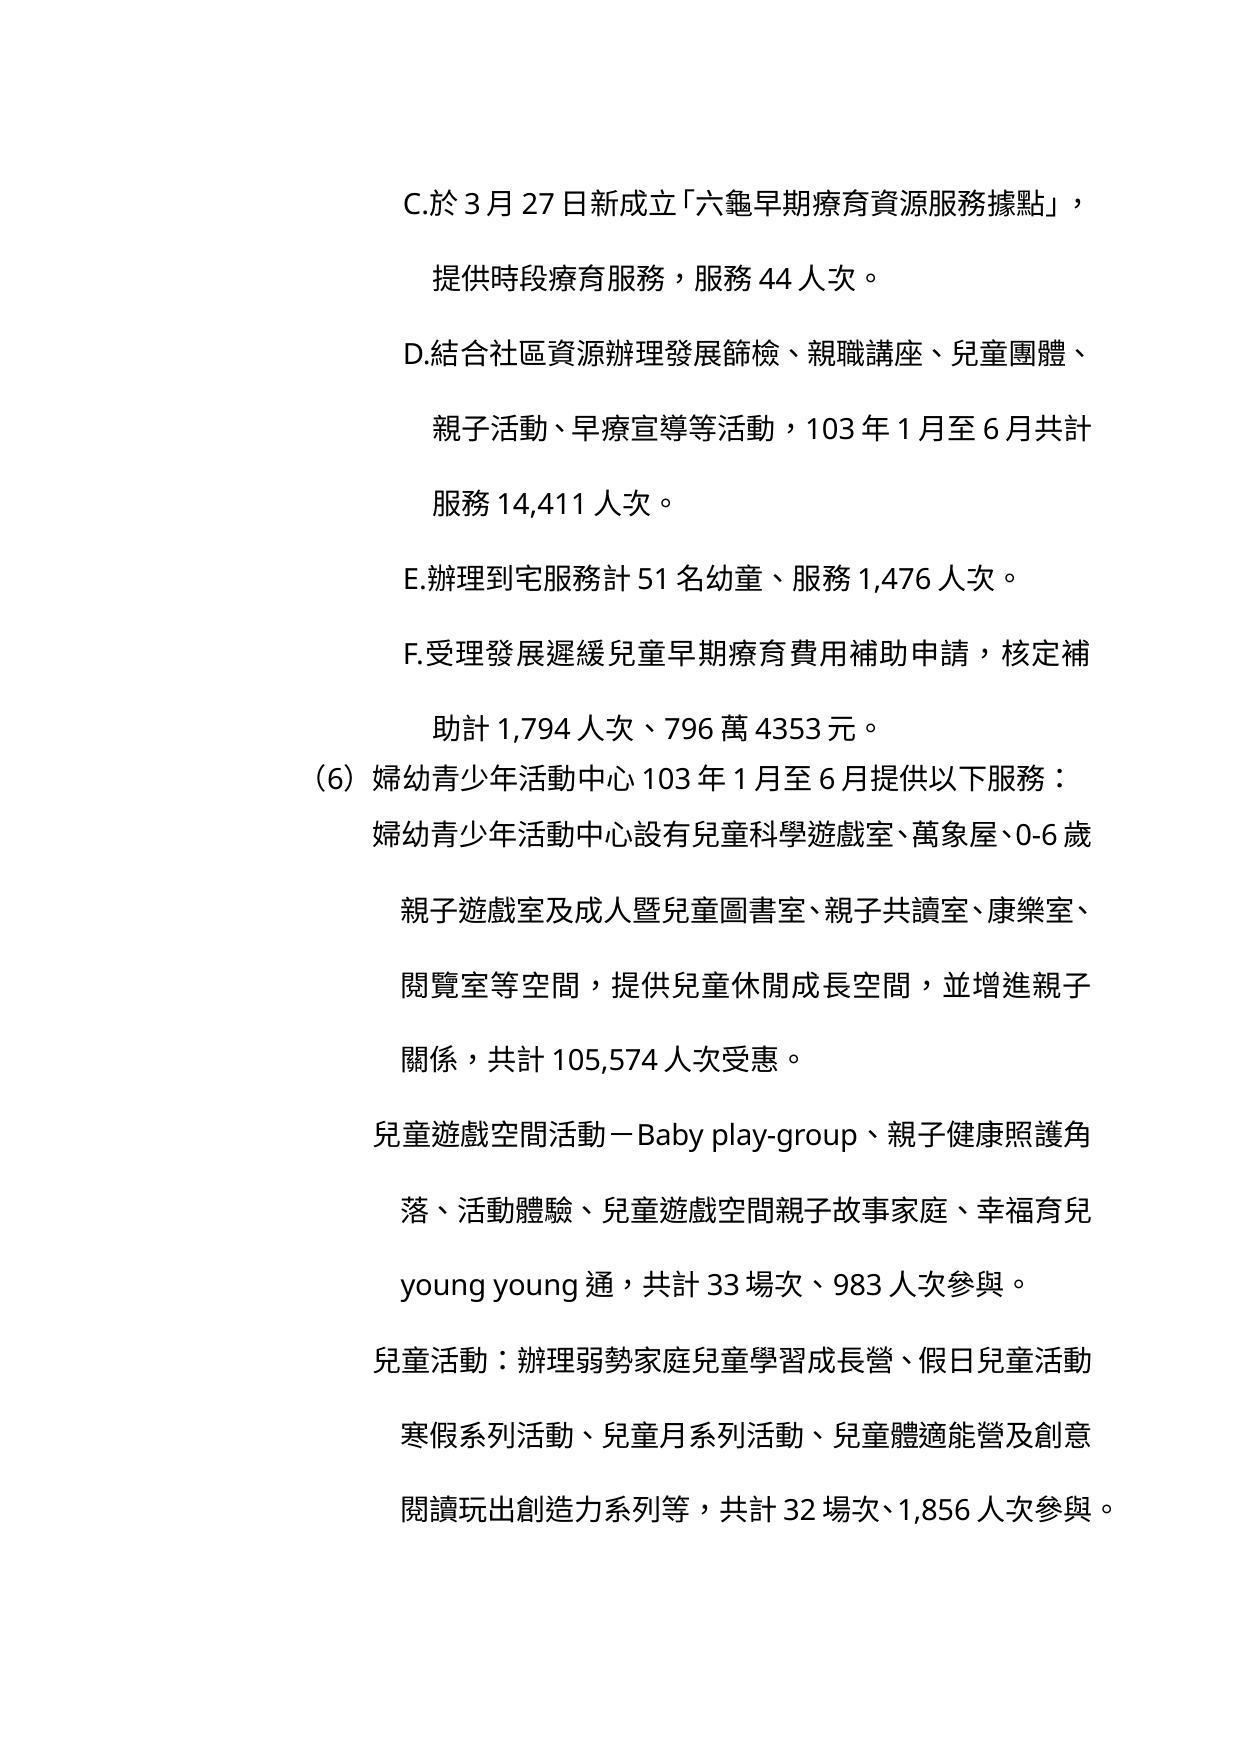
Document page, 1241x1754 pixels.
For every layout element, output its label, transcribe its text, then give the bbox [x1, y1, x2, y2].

text 兒童遊戲空間活動－Baby play-group、親子健康照護角落、活動體驗、兒童遊戲空間親子故事家庭、幸福育兒young young通，共計33場次、983人次參與。 [373, 1096, 1092, 1321]
text D.結合社區資源辦理發展篩檢、親職講座、兒童團體、親子活動、早療宣導等活動，103年1月至6月共計服務14,411人次。 [403, 314, 1092, 539]
text （6）婦幼青少年活動中心103年1月至6月提供以下服務： [298, 764, 1092, 796]
text 兒童活動：辦理弱勢家庭兒童學習成長營、假日兒童活動、寒假系列活動、兒童月系列活動、兒童體適能營及創意閱讀玩出創造力系列等，共計32場次、1,856人次參與。 [373, 1321, 1092, 1546]
text C.於3月27日新成立「六龜早期療育資源服務據點」，提供時段療育服務，服務44人次。 [403, 164, 1092, 314]
text F.受理發展遲緩兒童早期療育費用補助申請，核定補助計1,794人次、796萬4353元。 [403, 614, 1092, 764]
text E.辦理到宅服務計51名幼童、服務1,476人次。 [403, 539, 1092, 614]
text 婦幼青少年活動中心設有兒童科學遊戲室、萬象屋、0-6歲親子遊戲室及成人暨兒童圖書室、親子共讀室、康樂室、閱覽室等空間，提供兒童休閒成長空間，並增進親子關係，共計105,574人次受惠。 [373, 796, 1092, 1096]
